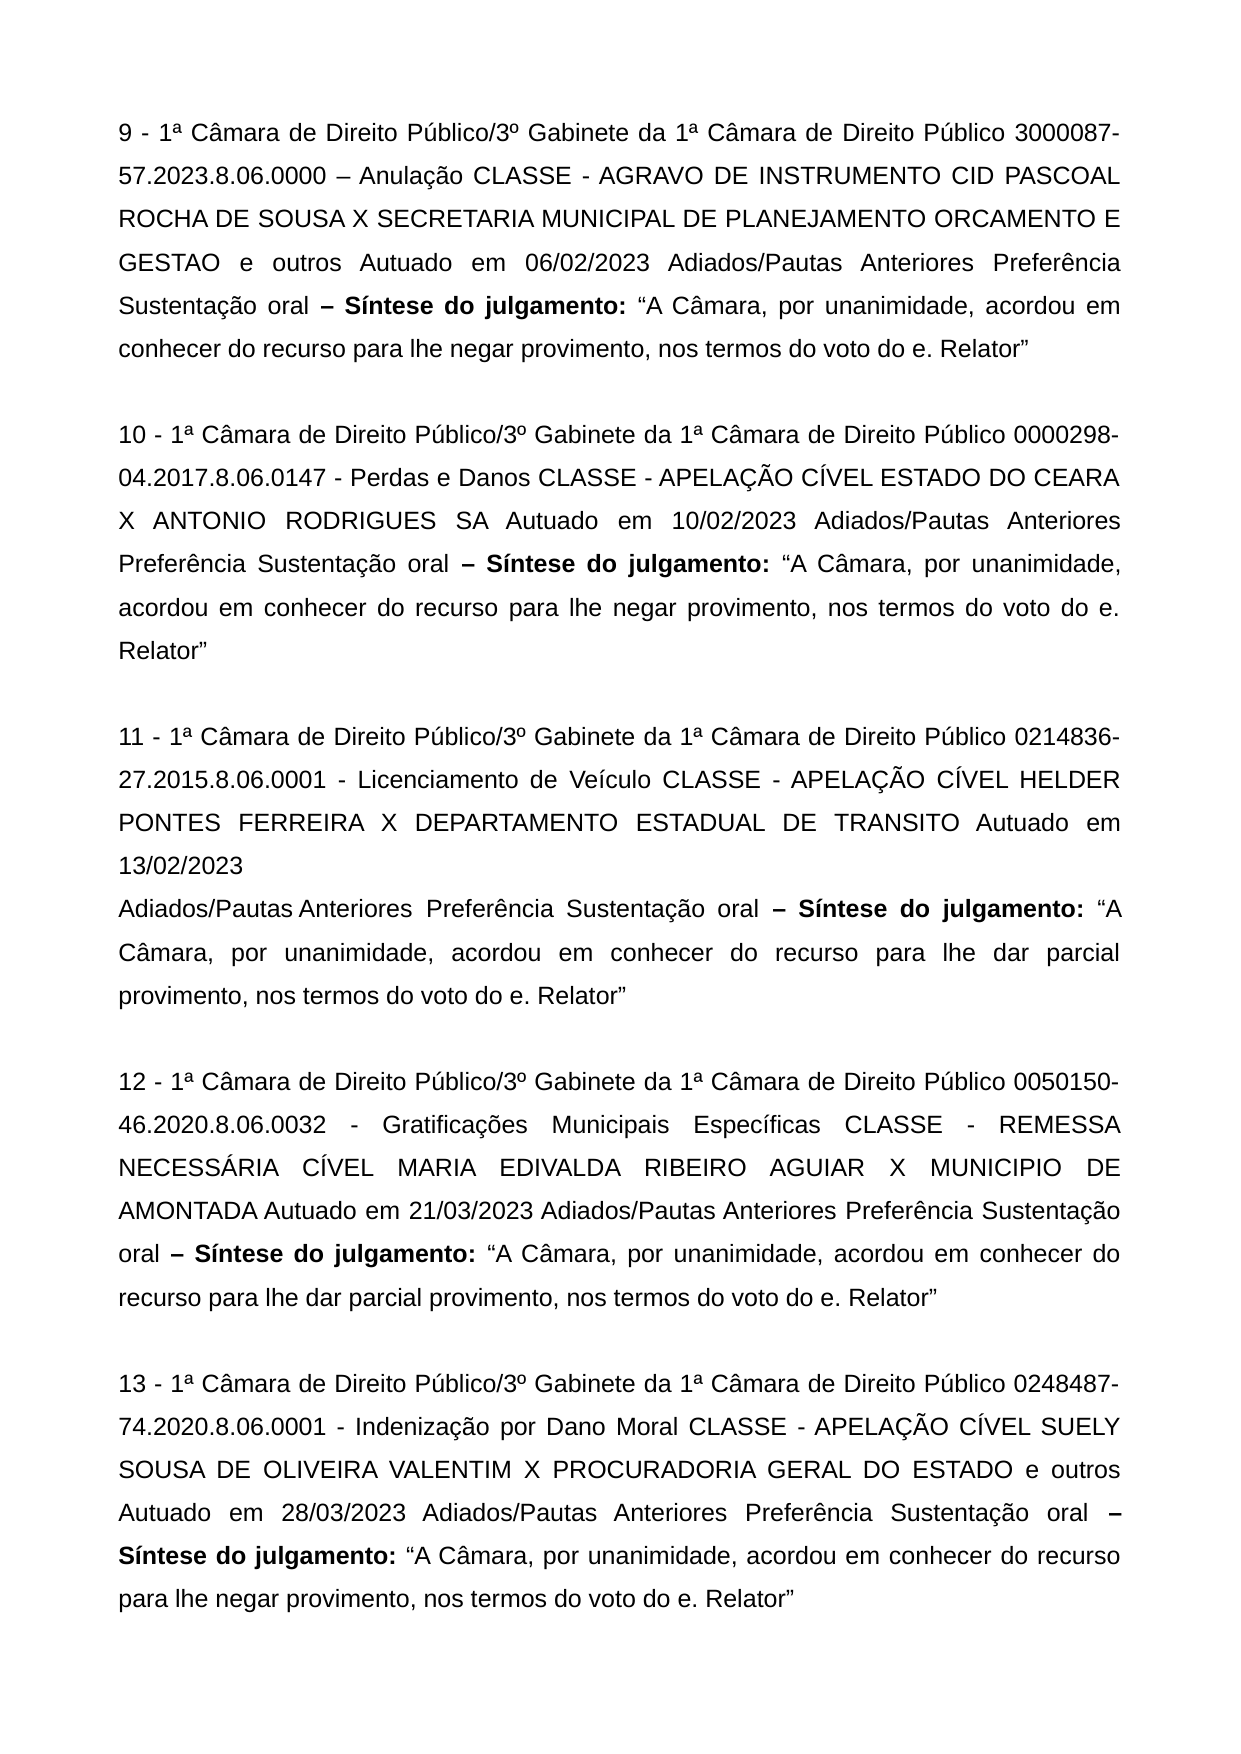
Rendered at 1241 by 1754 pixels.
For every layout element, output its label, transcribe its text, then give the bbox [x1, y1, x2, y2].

text 11 - 1ª Câmara de Direito Público/3º Gabinete da 1ª Câmara de Direito Público 0214836-27.2015.8.06.0001 - Licenciamento de Veículo CLASSE - APELAÇÃO CÍVEL HELDER PONTES FERREIRA X DEPARTAMENTO ESTADUAL DE TRANSITO Autuado em 13/02/2023 [118, 722, 1122, 880]
text 9 - 1ª Câmara de Direito Público/3º Gabinete da 1ª Câmara de Direito Público 3000087-57.2023.8.06.0000 – Anulação CLASSE - AGRAVO DE INSTRUMENTO CID PASCOAL ROCHA DE SOUSA X SECRETARIA MUNICIPAL DE PLANEJAMENTO ORCAMENTO E GESTAO e outros Autuado em 06/02/2023 Adiados/Pautas Anteriores Preferência Sustentação oral – Síntese do julgamento: “A Câmara, por unanimidade, acordou em conhecer do recurso para lhe negar provimento, nos termos do voto do e. Relator” [118, 118, 1122, 362]
text 13 - 1ª Câmara de Direito Público/3º Gabinete da 1ª Câmara de Direito Público 0248487-74.2020.8.06.0001 - Indenização por Dano Moral CLASSE - APELAÇÃO CÍVEL SUELY SOUSA DE OLIVEIRA VALENTIM X PROCURADORIA GERAL DO ESTADO e outros Autuado em 28/03/2023 Adiados/Pautas Anteriores Preferência Sustentação oral – Síntese do julgamento: “A Câmara, por unanimidade, acordou em conhecer do recurso para lhe negar provimento, nos termos do voto do e. Relator” [118, 1369, 1122, 1613]
text 12 - 1ª Câmara de Direito Público/3º Gabinete da 1ª Câmara de Direito Público 0050150-46.2020.8.06.0032 - Gratificações Municipais Específicas CLASSE - REMESSA NECESSÁRIA CÍVEL MARIA EDIVALDA RIBEIRO AGUIAR X MUNICIPIO DE AMONTADA Autuado em 21/03/2023 Adiados/Pautas Anteriores Preferência Sustentação oral – Síntese do julgamento: “A Câmara, por unanimidade, acordou em conhecer do recurso para lhe dar parcial provimento, nos termos do voto do e. Relator” [118, 1067, 1122, 1311]
text 10 - 1ª Câmara de Direito Público/3º Gabinete da 1ª Câmara de Direito Público 0000298-04.2017.8.06.0147 - Perdas e Danos CLASSE - APELAÇÃO CÍVEL ESTADO DO CEARA X ANTONIO RODRIGUES SA Autuado em 10/02/2023 Adiados/Pautas Anteriores Preferência Sustentação oral – Síntese do julgamento: “A Câmara, por unanimidade, acordou em conhecer do recurso para lhe negar provimento, nos termos do voto do e. Relator” [118, 420, 1122, 664]
text Adiados/Pautas Anteriores Preferência Sustentação oral – Síntese do julgamento: “A Câmara, por unanimidade, acordou em conhecer do recurso para lhe dar parcial provimento, nos termos do voto do e. Relator” [118, 894, 1122, 1009]
